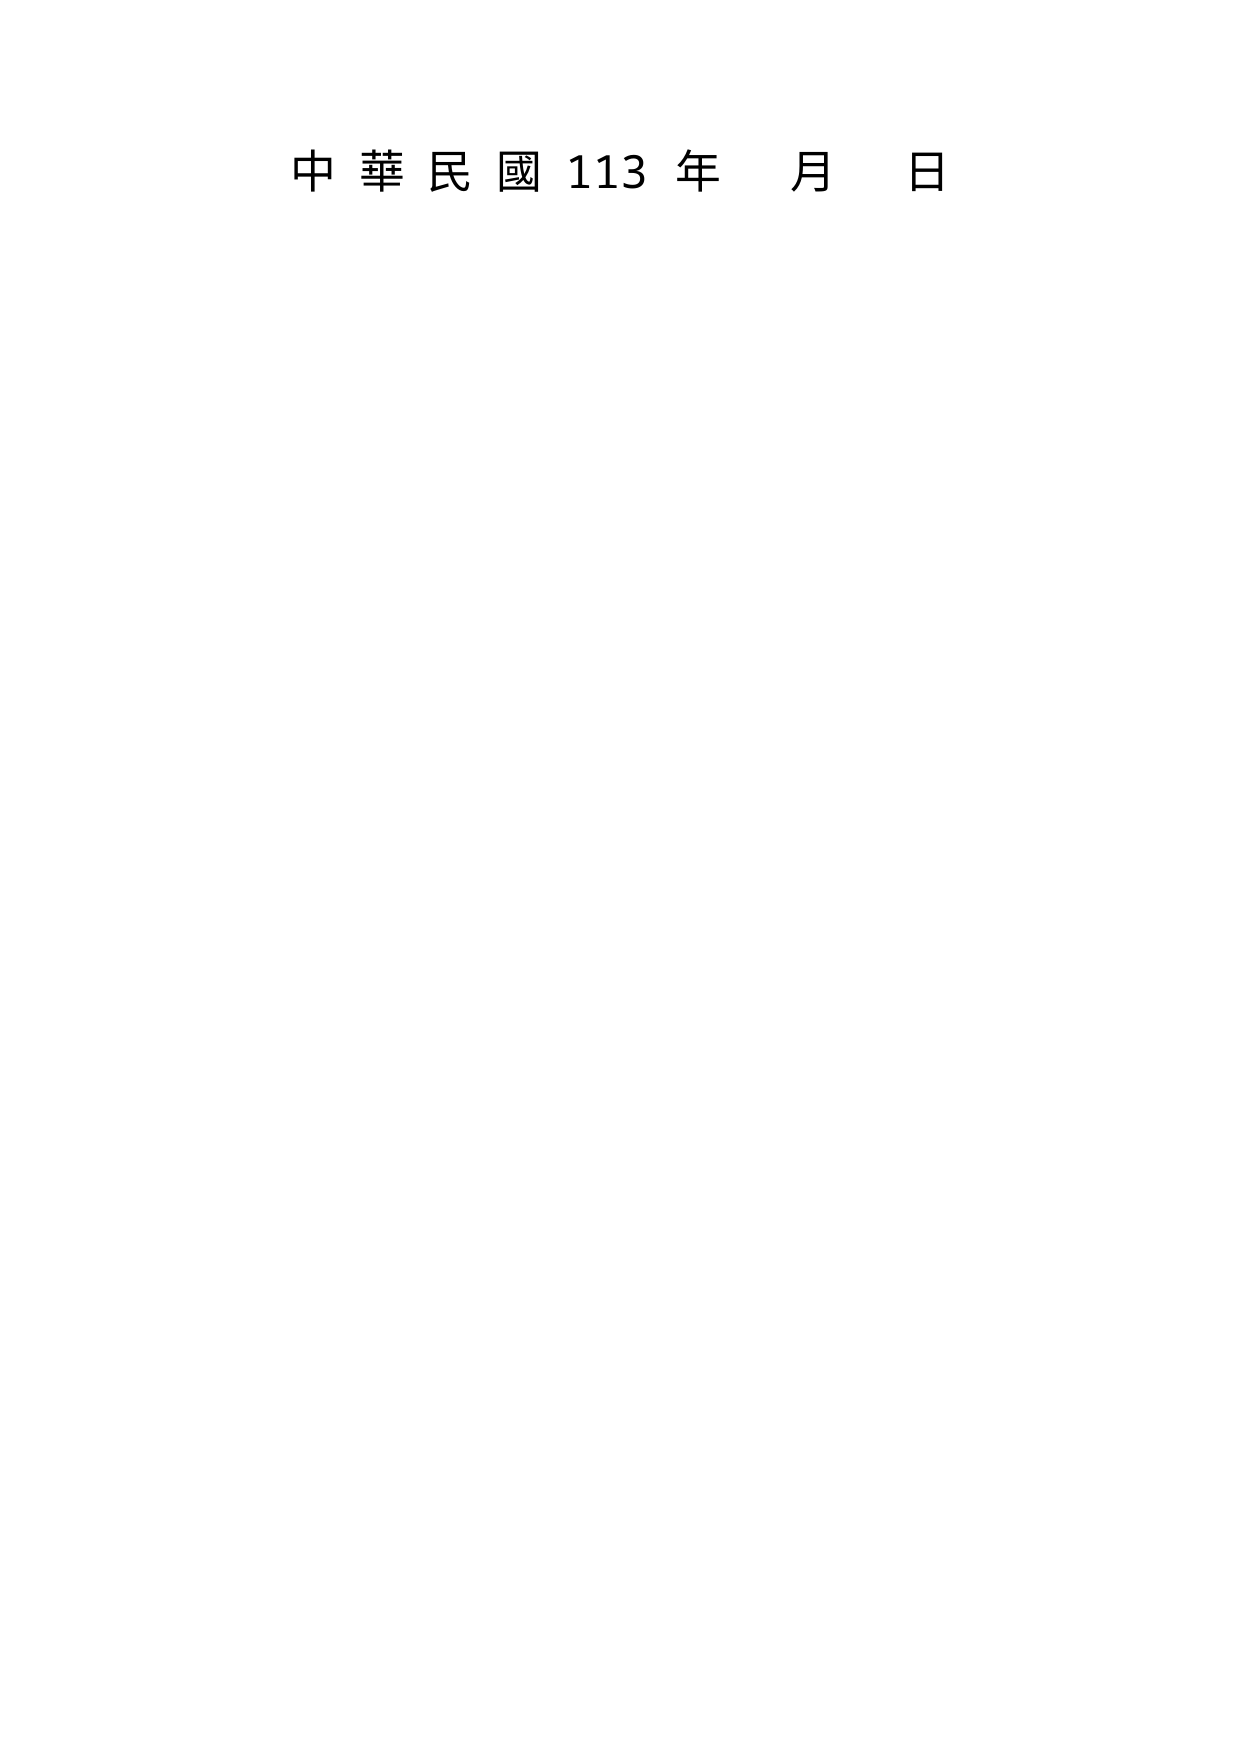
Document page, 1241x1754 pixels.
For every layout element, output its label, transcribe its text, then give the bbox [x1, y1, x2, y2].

text 中 華 民 國 113 年 月 日 [89, 96, 1152, 221]
